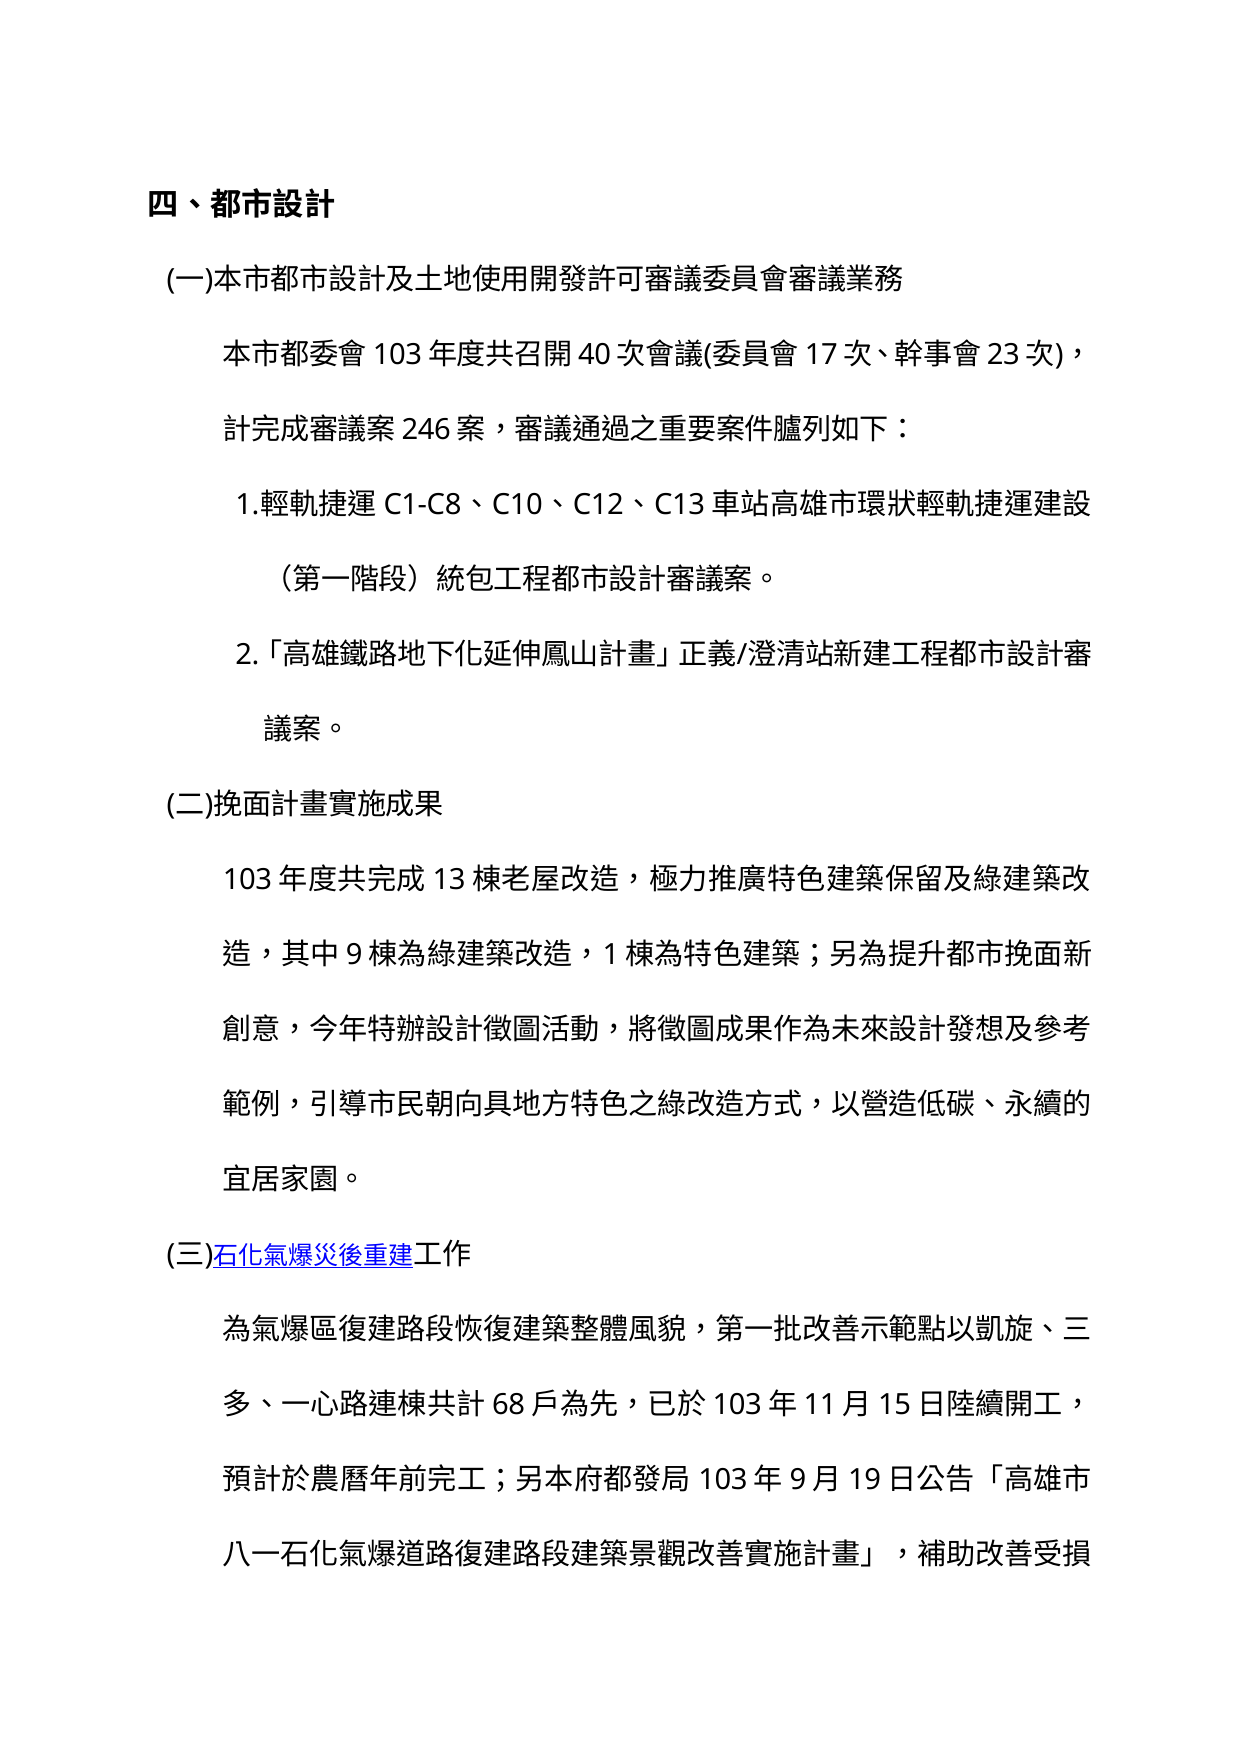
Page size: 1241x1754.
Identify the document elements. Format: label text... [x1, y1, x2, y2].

text 四、都市設計 [148, 164, 1092, 239]
text (一)本市都市設計及土地使用開發許可審議委員會審議業務 [148, 239, 1092, 314]
text 本市都委會103年度共召開40次會議(委員會17次、幹事會23次)，計完成審議案246案，審議通過之重要案件臚列如下： [223, 314, 1092, 464]
text 2.「高雄鐵路地下化延伸鳳山計畫」正義/澄清站新建工程都市設計審議案。 [235, 614, 1092, 764]
text (二)挽面計畫實施成果 [148, 764, 1092, 839]
text 1.輕軌捷運C1-C8、C10、C12、C13車站高雄市環狀輕軌捷運建設（第一階段）統包工程都市設計審議案。 [235, 464, 1092, 614]
text (三)石化氣爆災後重建工作 [148, 1214, 1092, 1289]
text 103年度共完成13棟老屋改造，極力推廣特色建築保留及綠建築改造，其中9棟為綠建築改造，1棟為特色建築；另為提升都市挽面新創意，今年特辦設計徵圖活動，將徵圖成果作為未來設計發想及參考範例，引導市民朝向具地方特色之綠改造方式，以營造低碳、永續的宜居家園。 [223, 839, 1092, 1214]
text 為氣爆區復建路段恢復建築整體風貌，第一批改善示範點以凱旋、三多、一心路連棟共計68戶為先，已於103年11月15日陸續開工，預計於農曆年前完工；另本府都發局103年9月19日公告「高雄市八一石化氣爆道路復建路段建築景觀改善實施計畫」，補助改善受損 [223, 1289, 1092, 1589]
